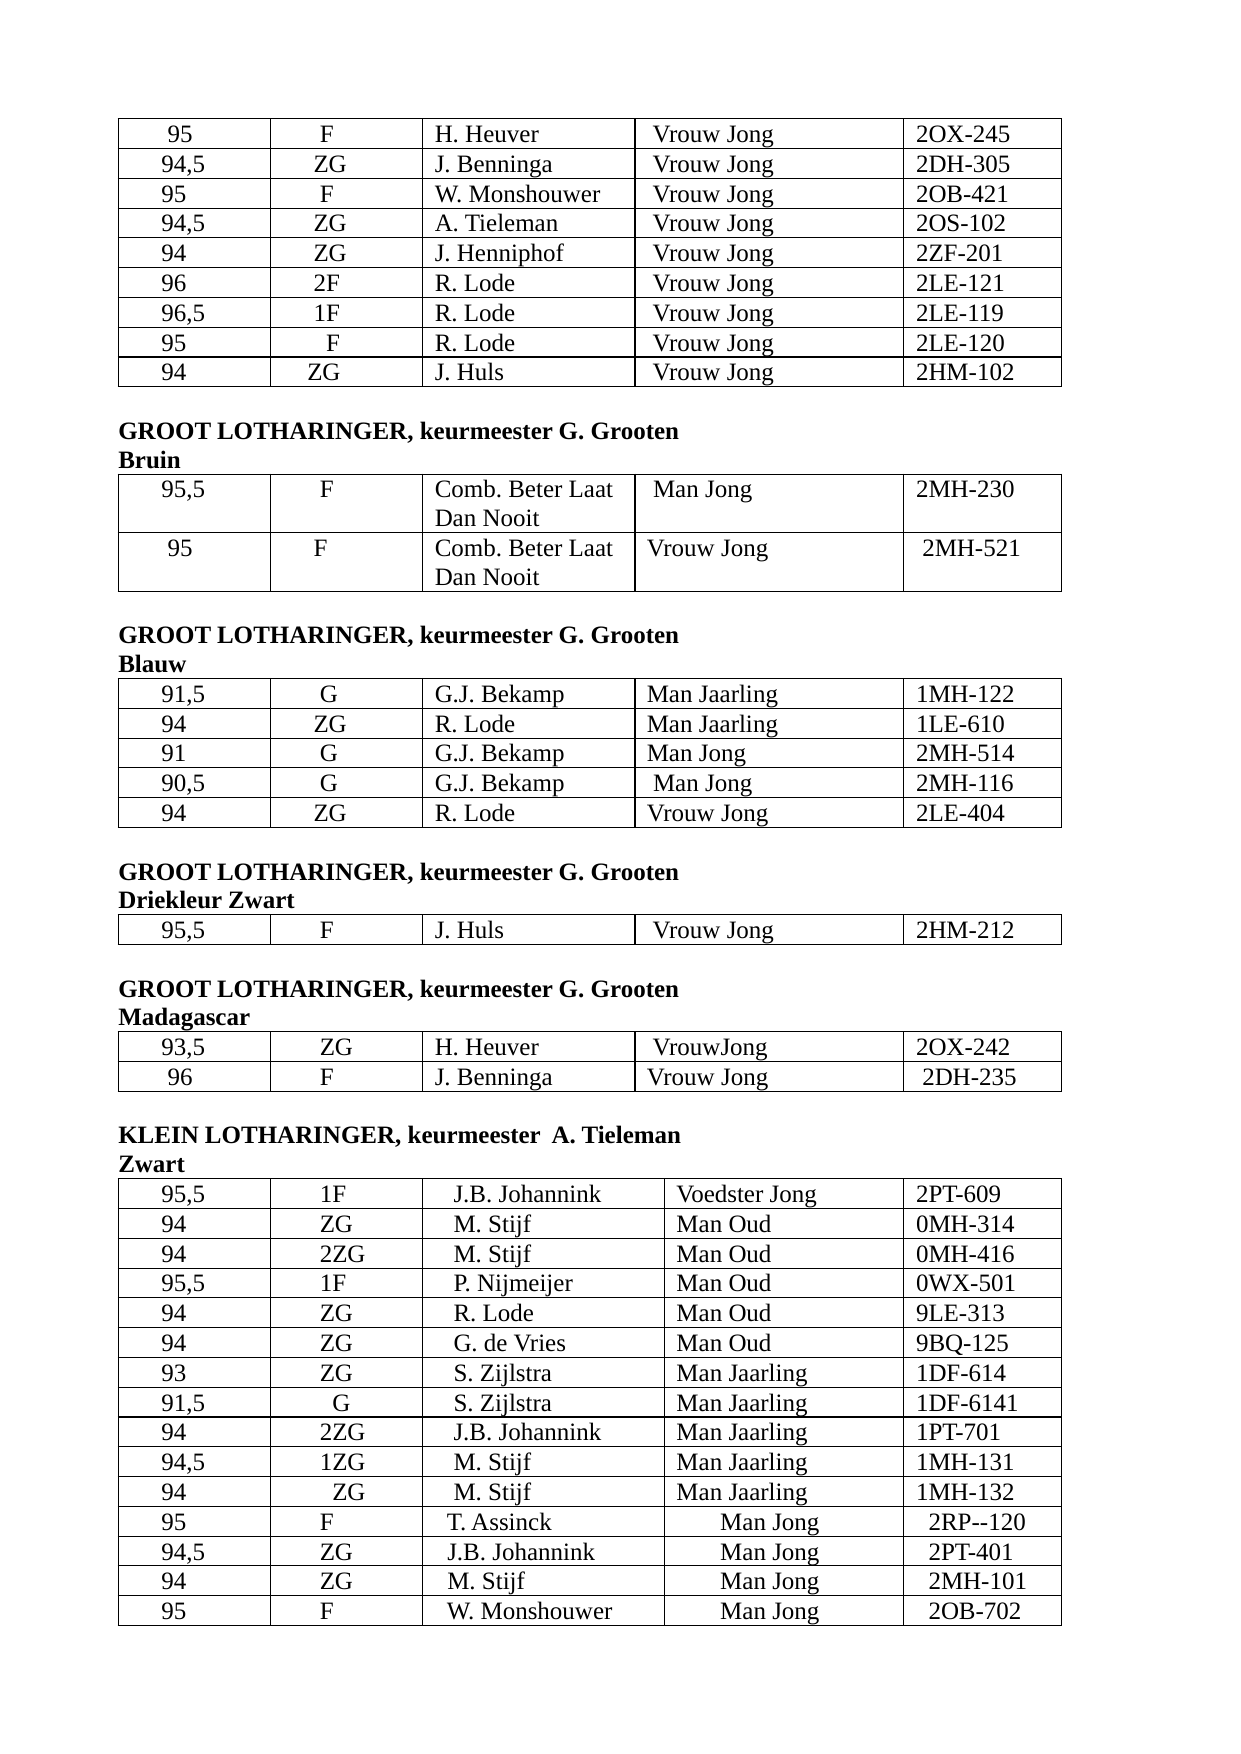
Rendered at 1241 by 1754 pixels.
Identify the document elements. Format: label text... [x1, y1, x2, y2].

table_cell M. Stijf [423, 1239, 664, 1267]
table_cell Man Jong [665, 1566, 903, 1595]
table_cell Vrouw Jong [636, 179, 903, 207]
table_cell 94,5 [119, 1447, 270, 1476]
table_cell Vrouw Jong [636, 119, 903, 148]
table_cell ZG [271, 1566, 422, 1595]
table_header H. Heuver [423, 1032, 634, 1061]
table_cell 2MH-101 [904, 1566, 1061, 1595]
text GROOT LOTHARINGER, keurmeester G. Grooten [118, 857, 1122, 885]
table_cell 1LE-610 [904, 709, 1061, 737]
table_cell R. Lode [423, 1298, 664, 1327]
table_header 1MH-122 [904, 679, 1061, 708]
table_header Vrouw Jong [636, 915, 903, 944]
table_cell M. Stijf [423, 1209, 664, 1238]
table_cell 2LE-120 [904, 328, 1061, 356]
table_cell 1DF-614 [904, 1358, 1061, 1387]
table_cell R. Lode [423, 268, 634, 297]
text Driekleur Zwart [118, 885, 1122, 914]
table_header Man Jong [636, 475, 903, 532]
table_cell 96 [119, 268, 270, 297]
table_cell J. Benninga [423, 149, 634, 178]
table_header 2PT-609 [904, 1179, 1061, 1208]
text Madagascar [118, 1002, 1122, 1031]
table_header J.B. Johannink [423, 1179, 664, 1208]
table_cell 93 [119, 1358, 270, 1387]
table_cell J. Henniphof [423, 238, 634, 267]
table_header 2OX-242 [904, 1032, 1061, 1061]
table_cell ZG [271, 1477, 422, 1506]
table_cell 1MH-132 [904, 1477, 1061, 1506]
table_header ZG [271, 1032, 422, 1061]
table_cell Man Jaarling [665, 1358, 903, 1387]
table_cell 96,5 [119, 298, 270, 327]
table_header G.J. Bekamp [423, 679, 634, 708]
table_cell 0MH-416 [904, 1239, 1061, 1267]
table_cell 2PT-401 [904, 1537, 1061, 1565]
table_cell ZG [271, 149, 422, 178]
table_cell 91 [119, 739, 270, 767]
table_cell 2LE-121 [904, 268, 1061, 297]
table_cell ZG [271, 209, 422, 237]
table_cell Man Jong [636, 739, 903, 767]
table_cell ZG [271, 238, 422, 267]
table_cell Vrouw Jong [636, 1062, 903, 1091]
table_cell 2RP--120 [904, 1507, 1061, 1536]
table_cell 2OB-421 [904, 179, 1061, 207]
table_cell G.J. Bekamp [423, 768, 634, 797]
table_cell Man Jaarling [665, 1418, 903, 1446]
text Blauw [118, 649, 1122, 678]
table_cell Man Jong [636, 768, 903, 797]
table_cell Man Jaarling [665, 1388, 903, 1416]
table_cell W. Monshouwer [423, 179, 634, 207]
table_cell R. Lode [423, 328, 634, 356]
text GROOT LOTHARINGER, keurmeester G. Grooten [118, 416, 1122, 445]
table_header 95,5 [119, 915, 270, 944]
table_cell 2DH-305 [904, 149, 1061, 178]
table_cell J. Benninga [423, 1062, 634, 1091]
table_cell Vrouw Jong [636, 238, 903, 267]
table_cell 1F [271, 1269, 422, 1297]
table_cell Vrouw Jong [636, 268, 903, 297]
table_cell 94 [119, 238, 270, 267]
table_cell T. Assinck [423, 1507, 664, 1536]
table_cell 9BQ-125 [904, 1328, 1061, 1357]
table_cell F [271, 179, 422, 207]
table_cell 0WX-501 [904, 1269, 1061, 1297]
table_cell Man Oud [665, 1239, 903, 1267]
table_cell 1F [271, 298, 422, 327]
table_cell 94 [119, 1477, 270, 1506]
table_header 91,5 [119, 679, 270, 708]
table_cell 2OS-102 [904, 209, 1061, 237]
table_cell 95 [119, 533, 270, 591]
table_cell 2ZG [271, 1418, 422, 1446]
table_header 2MH-230 [904, 475, 1061, 532]
table_cell ZG [271, 1537, 422, 1565]
table_header F [271, 915, 422, 944]
table_cell 95 [119, 328, 270, 356]
table_cell ZG [271, 709, 422, 737]
table_cell 94 [119, 1328, 270, 1357]
table_cell 0MH-314 [904, 1209, 1061, 1238]
table_cell 94 [119, 358, 270, 386]
table_cell 95 [119, 1507, 270, 1536]
table_cell 1DF-6141 [904, 1388, 1061, 1416]
table_cell G [271, 768, 422, 797]
table_cell ZG [271, 358, 422, 386]
table_cell 2ZF-201 [904, 238, 1061, 267]
table_cell 2LE-404 [904, 798, 1061, 827]
table_cell 94,5 [119, 209, 270, 237]
table_header G [271, 679, 422, 708]
text Bruin [118, 445, 1122, 473]
table_cell 1PT-701 [904, 1418, 1061, 1446]
table_cell 2ZG [271, 1239, 422, 1267]
table_cell 2MH-514 [904, 739, 1061, 767]
table_header J. Huls [423, 915, 634, 944]
text GROOT LOTHARINGER, keurmeester G. Grooten [118, 620, 1122, 649]
table_cell 94 [119, 798, 270, 827]
table_cell J. Huls [423, 358, 634, 386]
table_cell F [271, 119, 422, 148]
table_cell H. Heuver [423, 119, 634, 148]
table_cell ZG [271, 1298, 422, 1327]
table_cell 94 [119, 1298, 270, 1327]
table_cell Man Jaarling [665, 1447, 903, 1476]
table_cell F [271, 1062, 422, 1091]
table_header F [271, 475, 422, 532]
table_cell G.J. Bekamp [423, 739, 634, 767]
table_cell 96 [119, 1062, 270, 1091]
table_cell F [271, 1596, 422, 1625]
table_cell 95 [119, 1596, 270, 1625]
table_cell 2MH-521 [904, 533, 1061, 591]
table_cell 94 [119, 1239, 270, 1267]
table_cell 2OB-702 [904, 1596, 1061, 1625]
table_cell J.B. Johannink [423, 1418, 664, 1446]
table_header 95,5 [119, 1179, 270, 1208]
table_cell Vrouw Jong [636, 298, 903, 327]
table_header Voedster Jong [665, 1179, 903, 1208]
table_cell 2OX-245 [904, 119, 1061, 148]
table_cell ZG [271, 798, 422, 827]
table_cell 91,5 [119, 1388, 270, 1416]
text GROOT LOTHARINGER, keurmeester G. Grooten [118, 974, 1122, 1002]
table_cell M. Stijf [423, 1566, 664, 1595]
table_cell Man Jong [665, 1537, 903, 1565]
table_cell S. Zijlstra [423, 1388, 664, 1416]
table_cell Man Oud [665, 1269, 903, 1297]
table_cell 94,5 [119, 1537, 270, 1565]
table_cell ZG [271, 1209, 422, 1238]
table_cell R. Lode [423, 709, 634, 737]
table_cell Man Jaarling [636, 709, 903, 737]
table_cell 9LE-313 [904, 1298, 1061, 1327]
table_cell F [271, 533, 422, 591]
table_cell 2DH-235 [904, 1062, 1061, 1091]
table_header Comb. Beter Laat Dan Nooit [423, 475, 634, 532]
table_cell 2HM-102 [904, 358, 1061, 386]
table_header Man Jaarling [636, 679, 903, 708]
table_cell M. Stijf [423, 1477, 664, 1506]
table_cell 2LE-119 [904, 298, 1061, 327]
table_header 2HM-212 [904, 915, 1061, 944]
table_cell 90,5 [119, 768, 270, 797]
table_cell 95,5 [119, 1269, 270, 1297]
table_cell M. Stijf [423, 1447, 664, 1476]
table_cell Man Oud [665, 1298, 903, 1327]
table_cell 94,5 [119, 149, 270, 178]
table_cell Man Jaarling [665, 1477, 903, 1506]
table_cell Man Jong [665, 1596, 903, 1625]
table_cell 95 [119, 179, 270, 207]
table_cell Vrouw Jong [636, 533, 903, 591]
table_cell G. de Vries [423, 1328, 664, 1357]
table_cell W. Monshouwer [423, 1596, 664, 1625]
table_cell Man Oud [665, 1328, 903, 1357]
table_cell Man Oud [665, 1209, 903, 1238]
table_cell P. Nijmeijer [423, 1269, 664, 1297]
table_cell R. Lode [423, 798, 634, 827]
table_cell ZG [271, 1328, 422, 1357]
table_cell Man Jong [665, 1507, 903, 1536]
table_cell F [271, 1507, 422, 1536]
table_cell 1ZG [271, 1447, 422, 1476]
table_cell Vrouw Jong [636, 798, 903, 827]
table_cell A. Tieleman [423, 209, 634, 237]
table_cell G [271, 739, 422, 767]
table_cell ZG [271, 1358, 422, 1387]
table_cell Comb. Beter Laat Dan Nooit [423, 533, 634, 591]
table_cell F [271, 328, 422, 356]
table_cell G [271, 1388, 422, 1416]
table_header 1F [271, 1179, 422, 1208]
table_cell 94 [119, 1209, 270, 1238]
table_cell S. Zijlstra [423, 1358, 664, 1387]
text Zwart [118, 1149, 1122, 1178]
table_cell 94 [119, 1418, 270, 1446]
table_cell 2MH-116 [904, 768, 1061, 797]
table_header VrouwJong [636, 1032, 903, 1061]
table_cell 1MH-131 [904, 1447, 1061, 1476]
table_cell Vrouw Jong [636, 328, 903, 356]
table_cell Vrouw Jong [636, 209, 903, 237]
text KLEIN LOTHARINGER, keurmeester A. Tieleman [118, 1121, 1122, 1149]
table_cell Vrouw Jong [636, 358, 903, 386]
table_header 95,5 [119, 475, 270, 532]
table_cell 95 [119, 119, 270, 148]
table_cell 2F [271, 268, 422, 297]
table_cell 94 [119, 709, 270, 737]
table_header 93,5 [119, 1032, 270, 1061]
table_cell R. Lode [423, 298, 634, 327]
table_cell 94 [119, 1566, 270, 1595]
table_cell J.B. Johannink [423, 1537, 664, 1565]
table_cell Vrouw Jong [636, 149, 903, 178]
